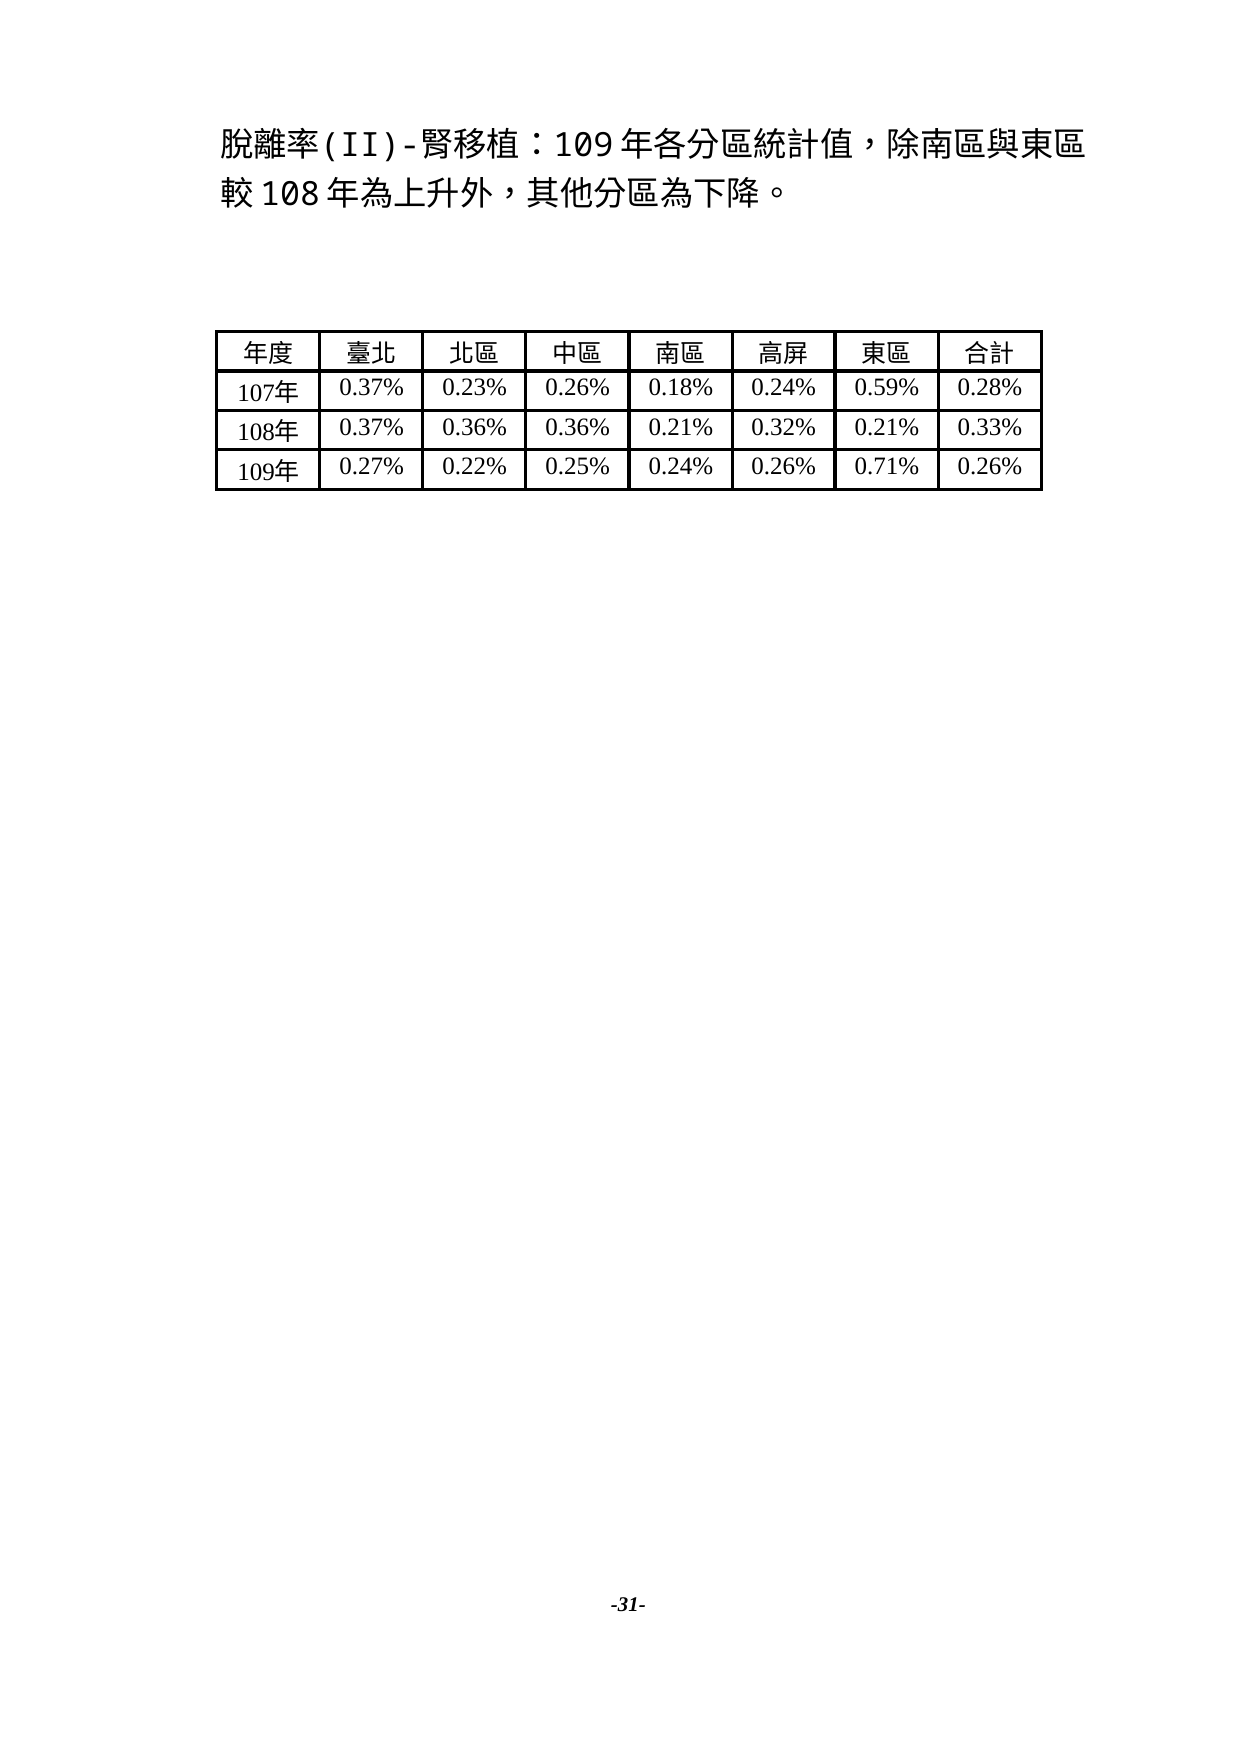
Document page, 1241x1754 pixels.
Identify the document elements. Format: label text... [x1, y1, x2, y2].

table_header 年度 [218, 333, 318, 369]
table_cell 0.26% [527, 373, 627, 409]
table_cell 0.18% [631, 373, 731, 409]
table_cell 0.59% [837, 373, 937, 409]
table_header 北區 [424, 333, 524, 369]
table_cell 108年 [218, 412, 318, 448]
table_header 合計 [940, 333, 1040, 369]
table_cell 0.26% [940, 451, 1040, 487]
table_cell 0.21% [837, 412, 937, 448]
table_cell 0.21% [631, 412, 731, 448]
table_cell 0.27% [321, 451, 421, 487]
table_header 高屏 [734, 333, 833, 369]
table_header 南區 [631, 333, 731, 369]
table_cell 0.26% [734, 451, 833, 487]
table_cell 107年 [218, 373, 318, 409]
table_cell 0.71% [837, 451, 937, 487]
text 脫離率(II)-腎移植：109年各分區統計值，除南區與東區較108年為上升外，其他分區為下降。 [220, 118, 1111, 215]
table_cell 0.37% [321, 373, 421, 409]
table_cell 0.37% [321, 412, 421, 448]
table_header 臺北 [321, 333, 421, 369]
table_cell 0.28% [940, 373, 1040, 409]
table_cell 0.36% [424, 412, 524, 448]
table_header 東區 [837, 333, 937, 369]
table_header 中區 [527, 333, 627, 369]
table_cell 0.23% [424, 373, 524, 409]
table_cell 0.36% [527, 412, 627, 448]
table_cell 0.22% [424, 451, 524, 487]
table_cell 0.24% [631, 451, 731, 487]
table_cell 109年 [218, 451, 318, 487]
table_cell 0.25% [527, 451, 627, 487]
table_cell 0.33% [940, 412, 1040, 448]
table_cell 0.32% [734, 412, 833, 448]
table_cell 0.24% [734, 373, 833, 409]
